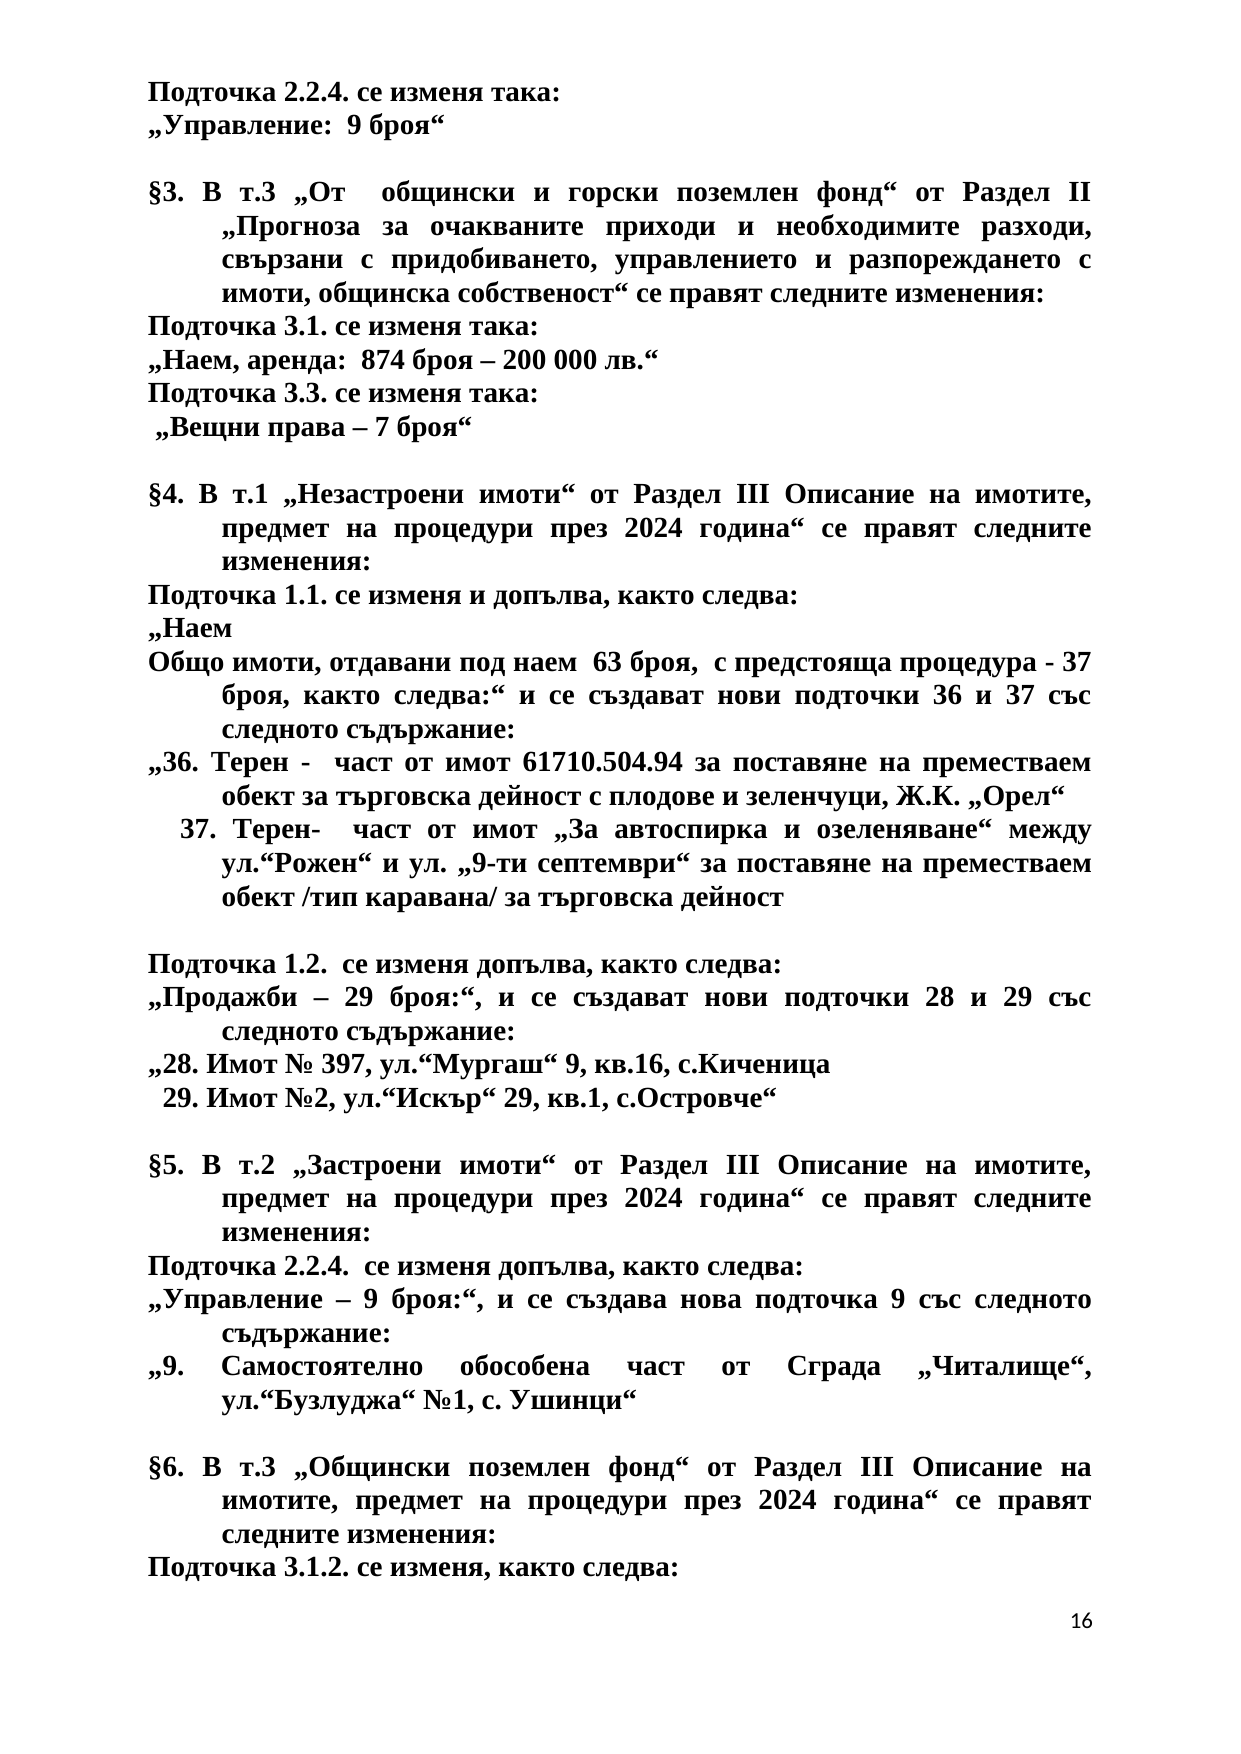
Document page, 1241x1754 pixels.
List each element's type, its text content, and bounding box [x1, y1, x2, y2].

text „28. Имот № 397, ул.“Мургаш“ 9, кв.16, с.Киченица [148, 1046, 1093, 1080]
text §5. В т.2 „Застроени имоти“ от Раздел III Описание на имотите, предмет на процедури през 2024 година“ се правят следните изменения: [148, 1147, 1093, 1248]
text 29. Имот №2, ул.“Искър“ 29, кв.1, с.Островче“ [148, 1080, 1093, 1113]
text Подточка 3.1. се изменя така: [148, 308, 1093, 342]
text „Управление: 9 броя“ [148, 107, 1093, 141]
text „36. Терен - част от имот 61710.504.94 за поставяне на преместваем обект за търговска дейност с плодове и зеленчуци, Ж.К. „Орел“ [148, 744, 1093, 812]
text Подточка 1.2. се изменя допълва, както следва: [148, 946, 1093, 979]
text Общо имоти, отдавани под наем 63 броя, с предстояща процедура - 37 броя, както следва:“ и се създават нови подточки 36 и 37 със следното съдържание: [148, 644, 1093, 744]
text §6. В т.3 „Общински поземлен фонд“ от Раздел III Описание на имотите, предмет на процедури през 2024 година“ се правят следните изменения: [148, 1449, 1093, 1549]
text Подточка 2.2.4. се изменя така: [148, 74, 1093, 107]
text Подточка 3.1.2. се изменя, както следва: [148, 1549, 1093, 1583]
text §4. В т.1 „Незастроени имоти“ от Раздел III Описание на имотите, предмет на процедури през 2024 година“ се правят следните изменения: [148, 476, 1093, 577]
text Подточка 3.3. се изменя така: [148, 376, 1093, 409]
text „Наем, аренда: 874 броя – 200 000 лв.“ [148, 342, 1093, 376]
text 37. Терен- част от имот „За автоспирка и озеленяване“ между ул.“Рожен“ и ул. „9-ти септември“ за поставяне на преместваем обект /тип каравана/ за търговска дейност [148, 812, 1093, 912]
text „Управление – 9 броя:“, и се създава нова подточка 9 със следното съдържание: [148, 1281, 1093, 1348]
text Подточка 2.2.4. се изменя допълва, както следва: [148, 1248, 1093, 1281]
text „9. Самостоятелно обособена част от Сграда „Читалище“, ул.“Бузлуджа“ №1, с. Ушинци“ [148, 1348, 1093, 1415]
text „Наем [148, 610, 1093, 644]
text „Вещни права – 7 броя“ [148, 409, 1093, 443]
text §3. В т.3 „От общински и горски поземлен фонд“ от Раздел II „Прогноза за очакваните приходи и необходимите разходи, свързани с придобиването, управлението и разпореждането с имоти, общинска собственост“ се правят следните изменения: [148, 174, 1093, 308]
text „Продажби – 29 броя:“, и се създават нови подточки 28 и 29 със следното съдържание: [148, 979, 1093, 1046]
text Подточка 1.1. се изменя и допълва, както следва: [148, 577, 1093, 610]
